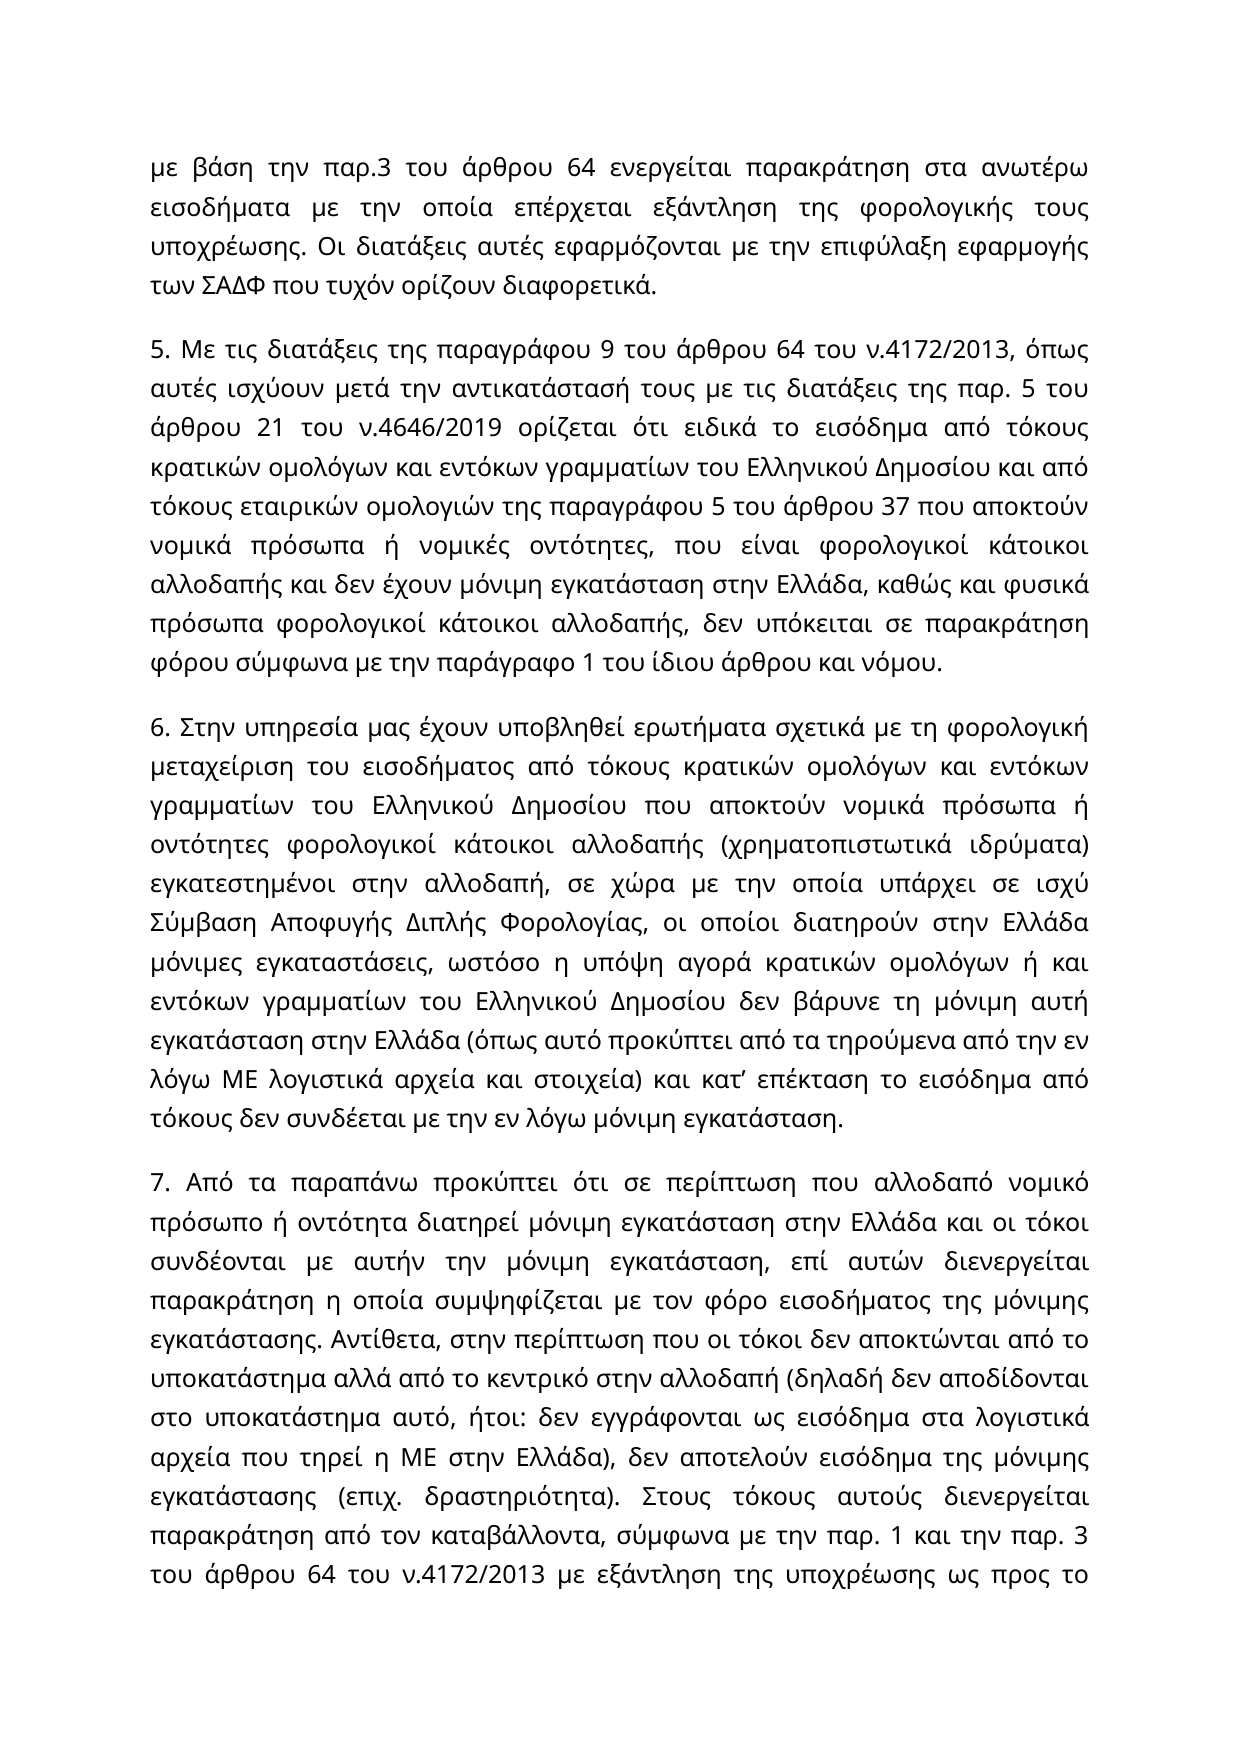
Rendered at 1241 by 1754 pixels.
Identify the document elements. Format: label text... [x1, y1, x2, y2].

text με βάση την παρ.3 του άρθρου 64 ενεργείται παρακράτηση στα ανωτέρω εισοδήματα με την οποία επέρχεται εξάντληση της φορολογικής τους υποχρέωσης. Οι διατάξεις αυτές εφαρμόζονται με την επιφύλαξη εφαρμογής των ΣΑΔΦ που τυχόν ορίζουν διαφορετικά. [150, 150, 1090, 302]
text 6. Στην υπηρεσία μας έχουν υποβληθεί ερωτήματα σχετικά με τη φορολογική μεταχείριση του εισοδήματος από τόκους κρατικών ομολόγων και εντόκων γραμματίων του Ελληνικού Δημοσίου που αποκτούν νομικά πρόσωπα ή οντότητες φορολογικοί κάτοικοι αλλοδαπής (χρηματοπιστωτικά ιδρύματα) εγκατεστημένοι στην αλλοδαπή, σε χώρα με την οποία υπάρχει σε ισχύ Σύμβαση Αποφυγής Διπλής Φορολογίας, οι οποίοι διατηρούν στην Ελλάδα μόνιμες εγκαταστάσεις, ωστόσο η υπόψη αγορά κρατικών ομολόγων ή και εντόκων γραμματίων του Ελληνικού Δημοσίου δεν βάρυνε τη μόνιμη αυτή εγκατάσταση στην Ελλάδα (όπως αυτό προκύπτει από τα τηρούμενα από την εν λόγω ΜΕ λογιστικά αρχεία και στοιχεία) και κατ’ επέκταση το εισόδημα από τόκους δεν συνδέεται με την εν λόγω μόνιμη εγκατάσταση. [150, 709, 1090, 1135]
text 7. Από τα παραπάνω προκύπτει ότι σε περίπτωση που αλλοδαπό νομικό πρόσωπο ή οντότητα διατηρεί μόνιμη εγκατάσταση στην Ελλάδα και οι τόκοι συνδέονται με αυτήν την μόνιμη εγκατάσταση, επί αυτών διενεργείται παρακράτηση η οποία συμψηφίζεται με τον φόρο εισοδήματος της μόνιμης εγκατάστασης. Αντίθετα, στην περίπτωση που οι τόκοι δεν αποκτώνται από το υποκατάστημα αλλά από το κεντρικό στην αλλοδαπή (δηλαδή δεν αποδίδονται στο υποκατάστημα αυτό, ήτοι: δεν εγγράφονται ως εισόδημα στα λογιστικά αρχεία που τηρεί η ΜΕ στην Ελλάδα), δεν αποτελούν εισόδημα της μόνιμης εγκατάστασης (επιχ. δραστηριότητα). Στους τόκους αυτούς διενεργείται παρακράτηση από τον καταβάλλοντα, σύμφωνα με την παρ. 1 και την παρ. 3 του άρθρου 64 του ν.4172/2013 με εξάντληση της υποχρέωσης ως προς το [150, 1165, 1090, 1591]
text 5. Με τις διατάξεις της παραγράφου 9 του άρθρου 64 του ν.4172/2013, όπως αυτές ισχύουν μετά την αντικατάστασή τους με τις διατάξεις της παρ. 5 του άρθρου 21 του ν.4646/2019 ορίζεται ότι ειδικά το εισόδημα από τόκους κρατικών ομολόγων και εντόκων γραμματίων του Ελληνικού Δημοσίου και από τόκους εταιρικών ομολογιών της παραγράφου 5 του άρθρου 37 που αποκτούν νομικά πρόσωπα ή νομικές οντότητες, που είναι φορολογικοί κάτοικοι αλλοδαπής και δεν έχουν μόνιμη εγκατάσταση στην Ελλάδα, καθώς και φυσικά πρόσωπα φορολογικοί κάτοικοι αλλοδαπής, δεν υπόκειται σε παρακράτηση φόρου σύμφωνα με την παράγραφο 1 του ίδιου άρθρου και νόμου. [150, 332, 1090, 679]
